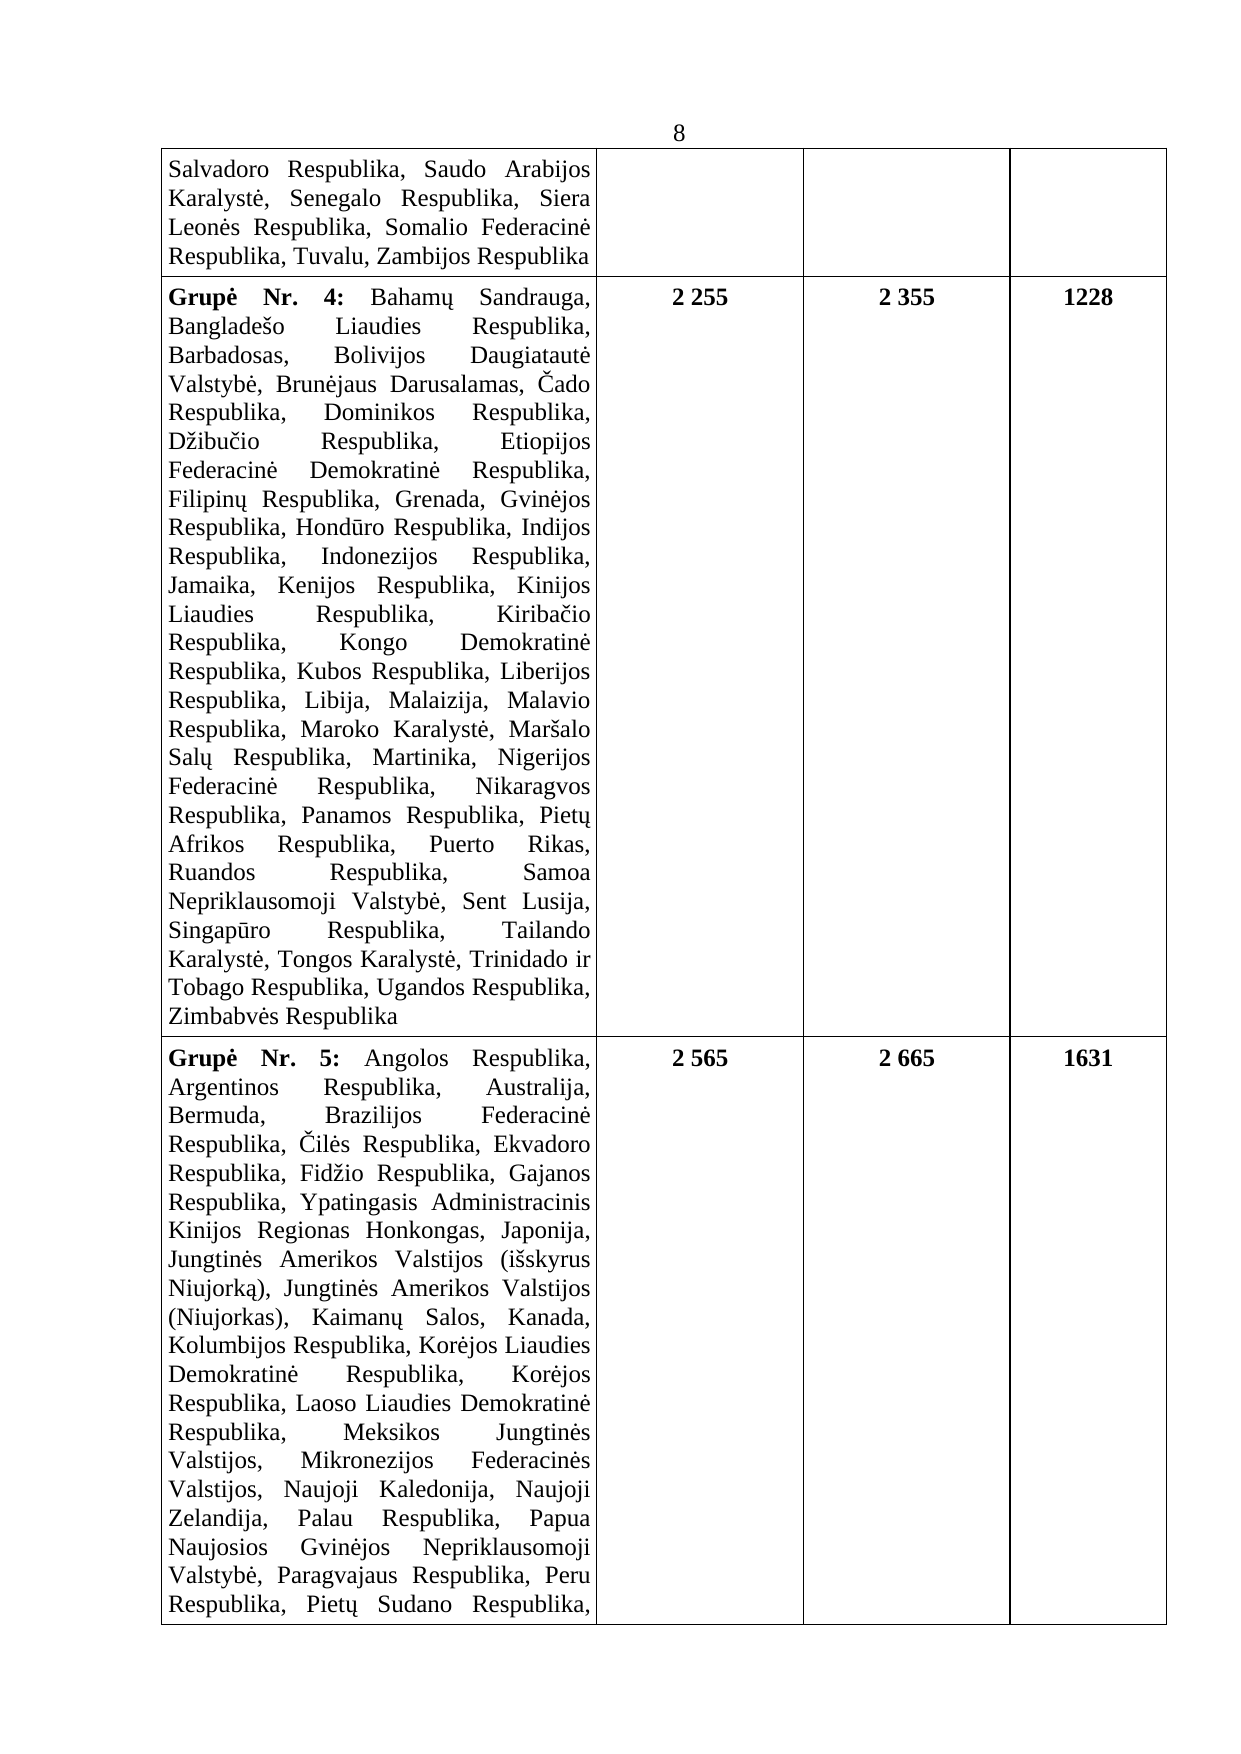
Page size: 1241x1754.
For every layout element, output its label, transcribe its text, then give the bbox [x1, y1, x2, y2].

table_cell [597, 149, 803, 276]
table_cell Grupė Nr. 5: Angolos Respublika, Argentinos Respublika, Australija, Bermuda, Brazilijos Federacinė Respublika, Čilės Respublika, Ekvadoro Respublika, Fidžio Respublika, Gajanos Respublika, Ypatingasis Administracinis Kinijos Regionas Honkongas, Japonija, Jungtinės Amerikos Valstijos (išskyrus Niujorką), Jungtinės Amerikos Valstijos (Niujorkas), Kaimanų Salos, Kanada, Kolumbijos Respublika, Korėjos Liaudies Demokratinė Respublika, Korėjos Respublika, Laoso Liaudies Demokratinė Respublika, Meksikos Jungtinės Valstijos, Mikronezijos Federacinės Valstijos, Naujoji Kaledonija, Naujoji Zelandija, Palau Respublika, Papua Naujosios Gvinėjos Nepriklausomoji Valstybė, Paragvajaus Respublika, Peru Respublika, Pietų Sudano Respublika, [162, 1037, 596, 1624]
table_cell Grupė Nr. 4: Bahamų Sandrauga, Bangladešo Liaudies Respublika, Barbadosas, Bolivijos Daugiatautė Valstybė, Brunėjaus Darusalamas, Čado Respublika, Dominikos Respublika, Džibučio Respublika, Etiopijos Federacinė Demokratinė Respublika, Filipinų Respublika, Grenada, Gvinėjos Respublika, Hondūro Respublika, Indijos Respublika, Indonezijos Respublika, Jamaika, Kenijos Respublika, Kinijos Liaudies Respublika, Kiribačio Respublika, Kongo Demokratinė Respublika, Kubos Respublika, Liberijos Respublika, Libija, Malaizija, Malavio Respublika, Maroko Karalystė, Maršalo Salų Respublika, Martinika, Nigerijos Federacinė Respublika, Nikaragvos Respublika, Panamos Respublika, Pietų Afrikos Respublika, Puerto Rikas, Ruandos Respublika, Samoa Nepriklausomoji Valstybė, Sent Lusija, Singapūro Respublika, Tailando Karalystė, Tongos Karalystė, Trinidado ir Tobago Respublika, Ugandos Respublika, Zimbabvės Respublika [162, 277, 596, 1036]
table_cell [1011, 149, 1166, 276]
table_cell 2 665 [804, 1037, 1009, 1624]
table_cell Salvadoro Respublika, Saudo Arabijos Karalystė, Senegalo Respublika, Siera Leonės Respublika, Somalio Federacinė Respublika, Tuvalu, Zambijos Respublika [162, 149, 596, 276]
table_cell 2 565 [597, 1037, 803, 1624]
table_cell 1228 [1011, 277, 1166, 1036]
table_cell [804, 149, 1009, 276]
table_cell 2 255 [597, 277, 803, 1036]
table_cell 2 355 [804, 277, 1009, 1036]
table_cell 1631 [1011, 1037, 1166, 1624]
